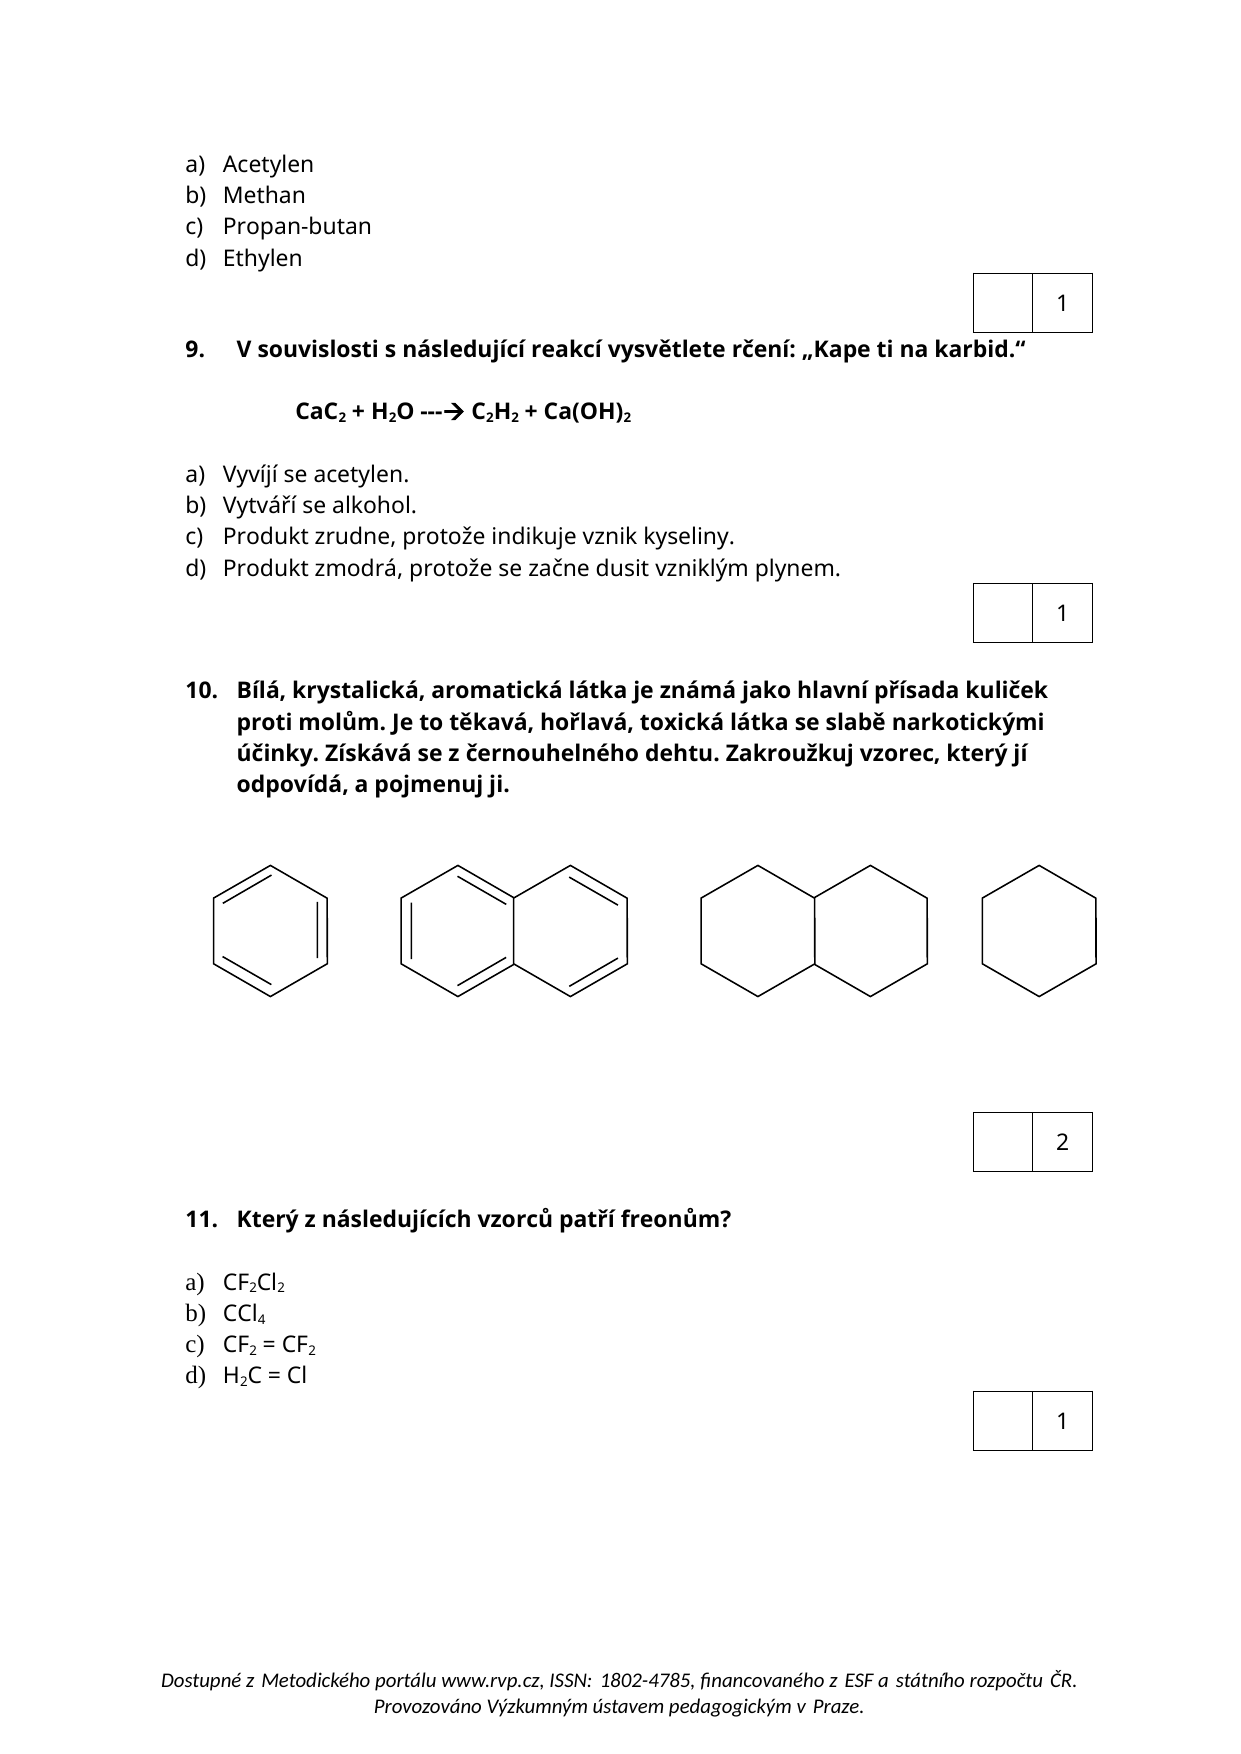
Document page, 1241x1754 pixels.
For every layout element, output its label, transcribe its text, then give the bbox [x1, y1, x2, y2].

list CF2 = CF2 [185, 1328, 1092, 1359]
list Vyvíjí se acetylen. [185, 458, 1092, 489]
table_header 1 [1033, 584, 1092, 642]
list Produkt zmodrá, protože se začne dusit vzniklým plynem. [185, 552, 1092, 583]
list Acetylen [185, 148, 1092, 179]
table_header 1 [1033, 274, 1092, 332]
list Methan [185, 179, 1092, 210]
list Bílá, krystalická, aromatická látka je známá jako hlavní přísada kuliček proti molům. Je to těkavá, hořlavá, toxická látka se slabě narkotickými účinky. Získává se z černouhelného dehtu. Zakroužkuj vzorec, který jí odpovídá, a pojmenuj ji. [185, 674, 1092, 799]
table_header 1 [1033, 1392, 1092, 1450]
table_header [974, 1392, 1032, 1450]
list H2C = Cl [185, 1359, 1092, 1391]
list Produkt zrudne, protože indikuje vznik kyseliny. [185, 520, 1092, 552]
table_header [974, 274, 1032, 332]
list Propan-butan [185, 210, 1092, 241]
list Který z následujících vzorců patří freonům? [185, 1203, 1092, 1234]
list Ethylen [185, 241, 1092, 273]
table_header [974, 584, 1032, 642]
list V souvislosti s následující reakcí vysvětlete rčení: „Kape ti na karbid.“ [185, 333, 1092, 364]
table_header 2 [1033, 1113, 1092, 1171]
text CaC2 + H2O --- C2H2 + Ca(OH)2 [295, 395, 1092, 427]
list Vytváří se alkohol. [185, 489, 1092, 520]
list CCl4 [185, 1297, 1092, 1328]
list CF2Cl2 [185, 1266, 1092, 1297]
table_header [974, 1113, 1032, 1171]
